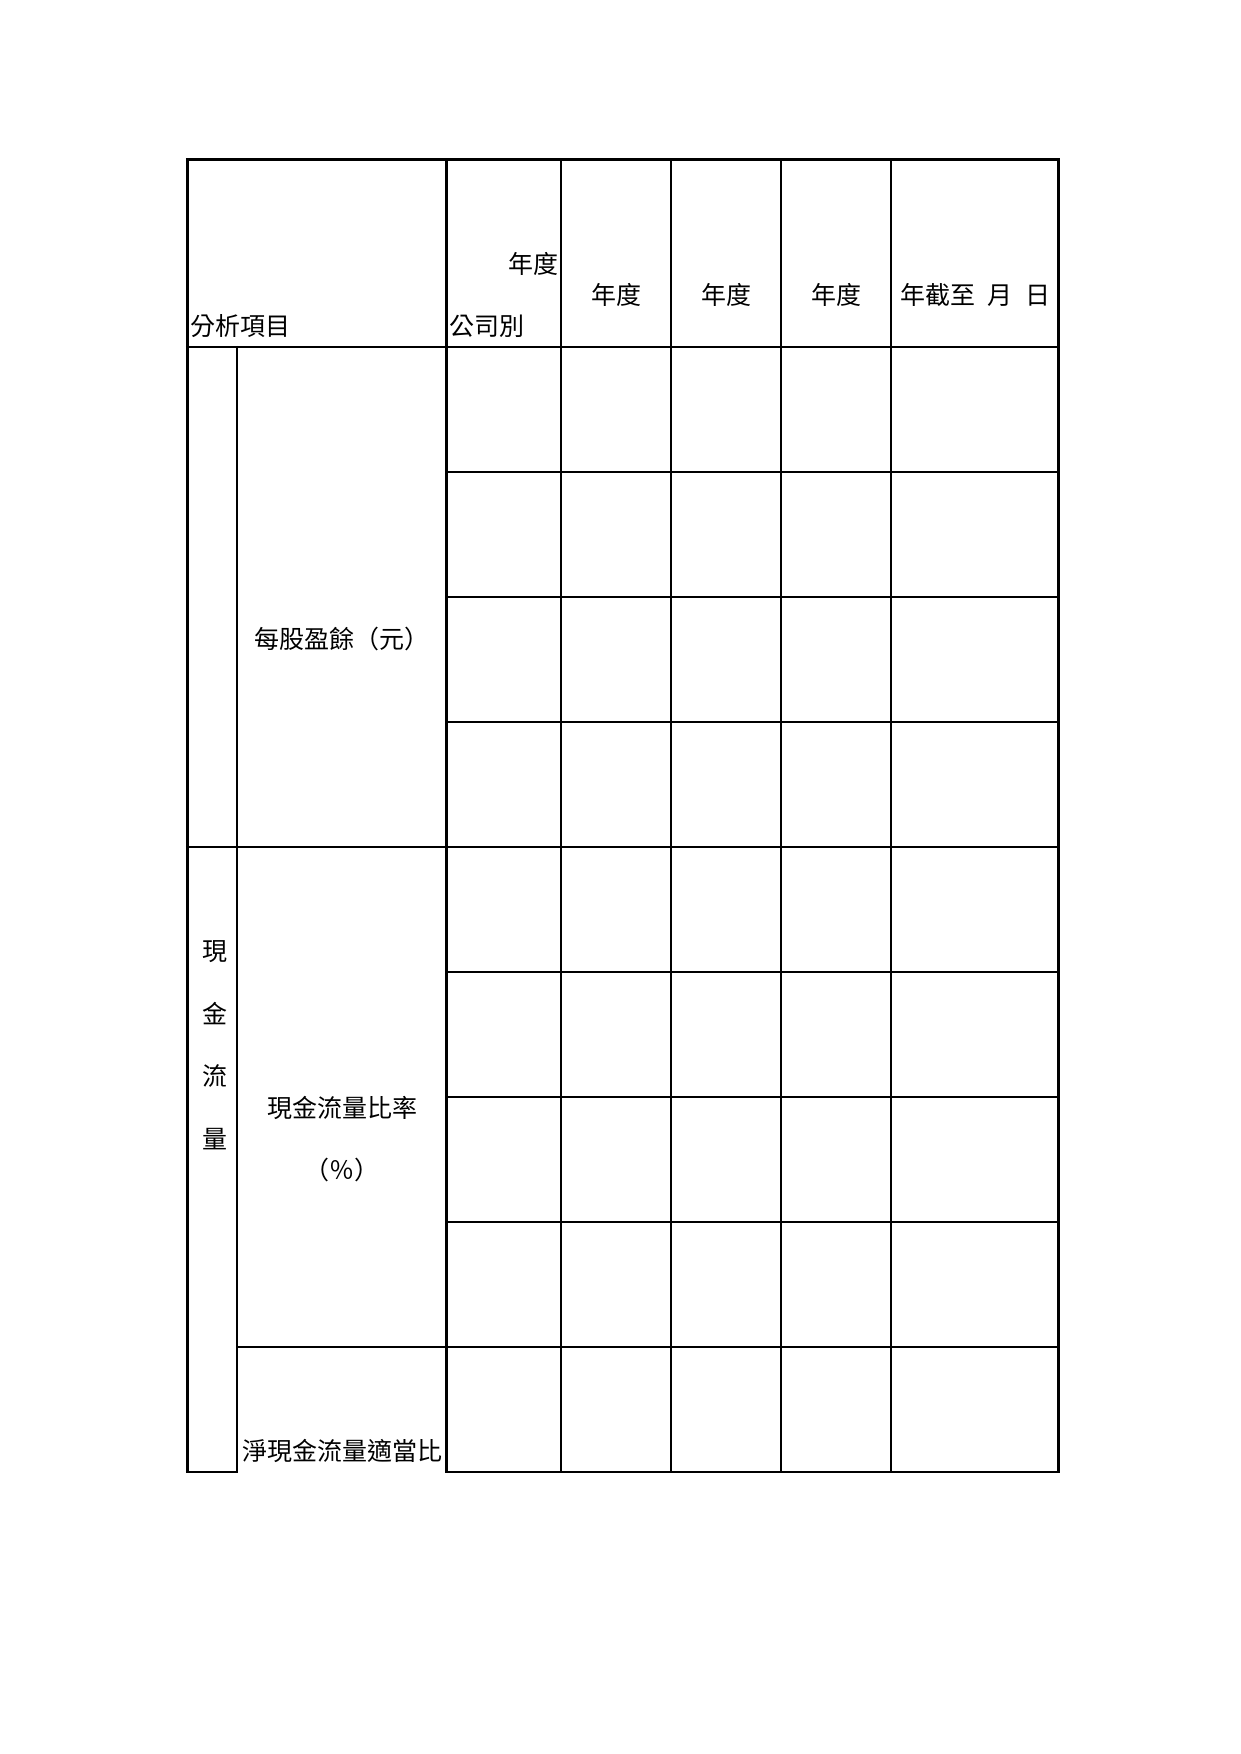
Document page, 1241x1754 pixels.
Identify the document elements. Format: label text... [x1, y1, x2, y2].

table_cell [892, 1098, 1057, 1221]
table_cell [672, 973, 780, 1096]
table_header 年度 公司別 [448, 161, 560, 346]
table_cell [672, 723, 780, 846]
table_header 分析項目 [189, 161, 445, 346]
table_cell 淨現金流量適當比 [238, 1348, 445, 1471]
table_cell [782, 473, 890, 596]
table_cell [562, 973, 670, 1096]
table_cell [448, 1348, 560, 1471]
table_cell 每股盈餘（元） [238, 348, 445, 846]
table_cell [448, 598, 560, 721]
table_cell [672, 473, 780, 596]
table_cell [892, 473, 1057, 596]
table_cell [892, 348, 1057, 471]
table_cell [892, 598, 1057, 721]
table_cell [448, 848, 560, 971]
table_header 年度 [782, 161, 890, 346]
table_cell [672, 1348, 780, 1471]
table_cell [672, 1223, 780, 1346]
table_cell [892, 1223, 1057, 1346]
table_cell [782, 348, 890, 471]
table_cell [782, 1223, 890, 1346]
table_cell [782, 973, 890, 1096]
table_header 年度 [562, 161, 670, 346]
table_cell [562, 473, 670, 596]
table_header 年度 [672, 161, 780, 346]
table_cell [782, 1348, 890, 1471]
table_cell [448, 1098, 560, 1221]
table_cell [448, 348, 560, 471]
table_cell [672, 348, 780, 471]
table_cell [562, 723, 670, 846]
table_cell [672, 848, 780, 971]
table_cell [782, 848, 890, 971]
table_cell [562, 1348, 670, 1471]
table_cell [672, 598, 780, 721]
table_cell [892, 1348, 1057, 1471]
table_cell [782, 1098, 890, 1221]
table_cell [782, 723, 890, 846]
table_cell [892, 848, 1057, 971]
table_cell [448, 1223, 560, 1346]
table_cell [562, 848, 670, 971]
table_cell [562, 1223, 670, 1346]
table_cell [562, 1098, 670, 1221]
table_cell [448, 723, 560, 846]
table_header 年截至 月 日 [892, 161, 1057, 346]
table_cell [448, 973, 560, 1096]
table_cell [672, 1098, 780, 1221]
table_cell [448, 473, 560, 596]
table_cell [562, 348, 670, 471]
table_cell [562, 598, 670, 721]
table_cell 現金流量比率（％） [238, 848, 445, 1346]
table_cell 現金流量 [189, 848, 236, 1471]
table_cell [189, 348, 236, 846]
table_cell [892, 973, 1057, 1096]
table_cell [892, 723, 1057, 846]
table_cell [782, 598, 890, 721]
